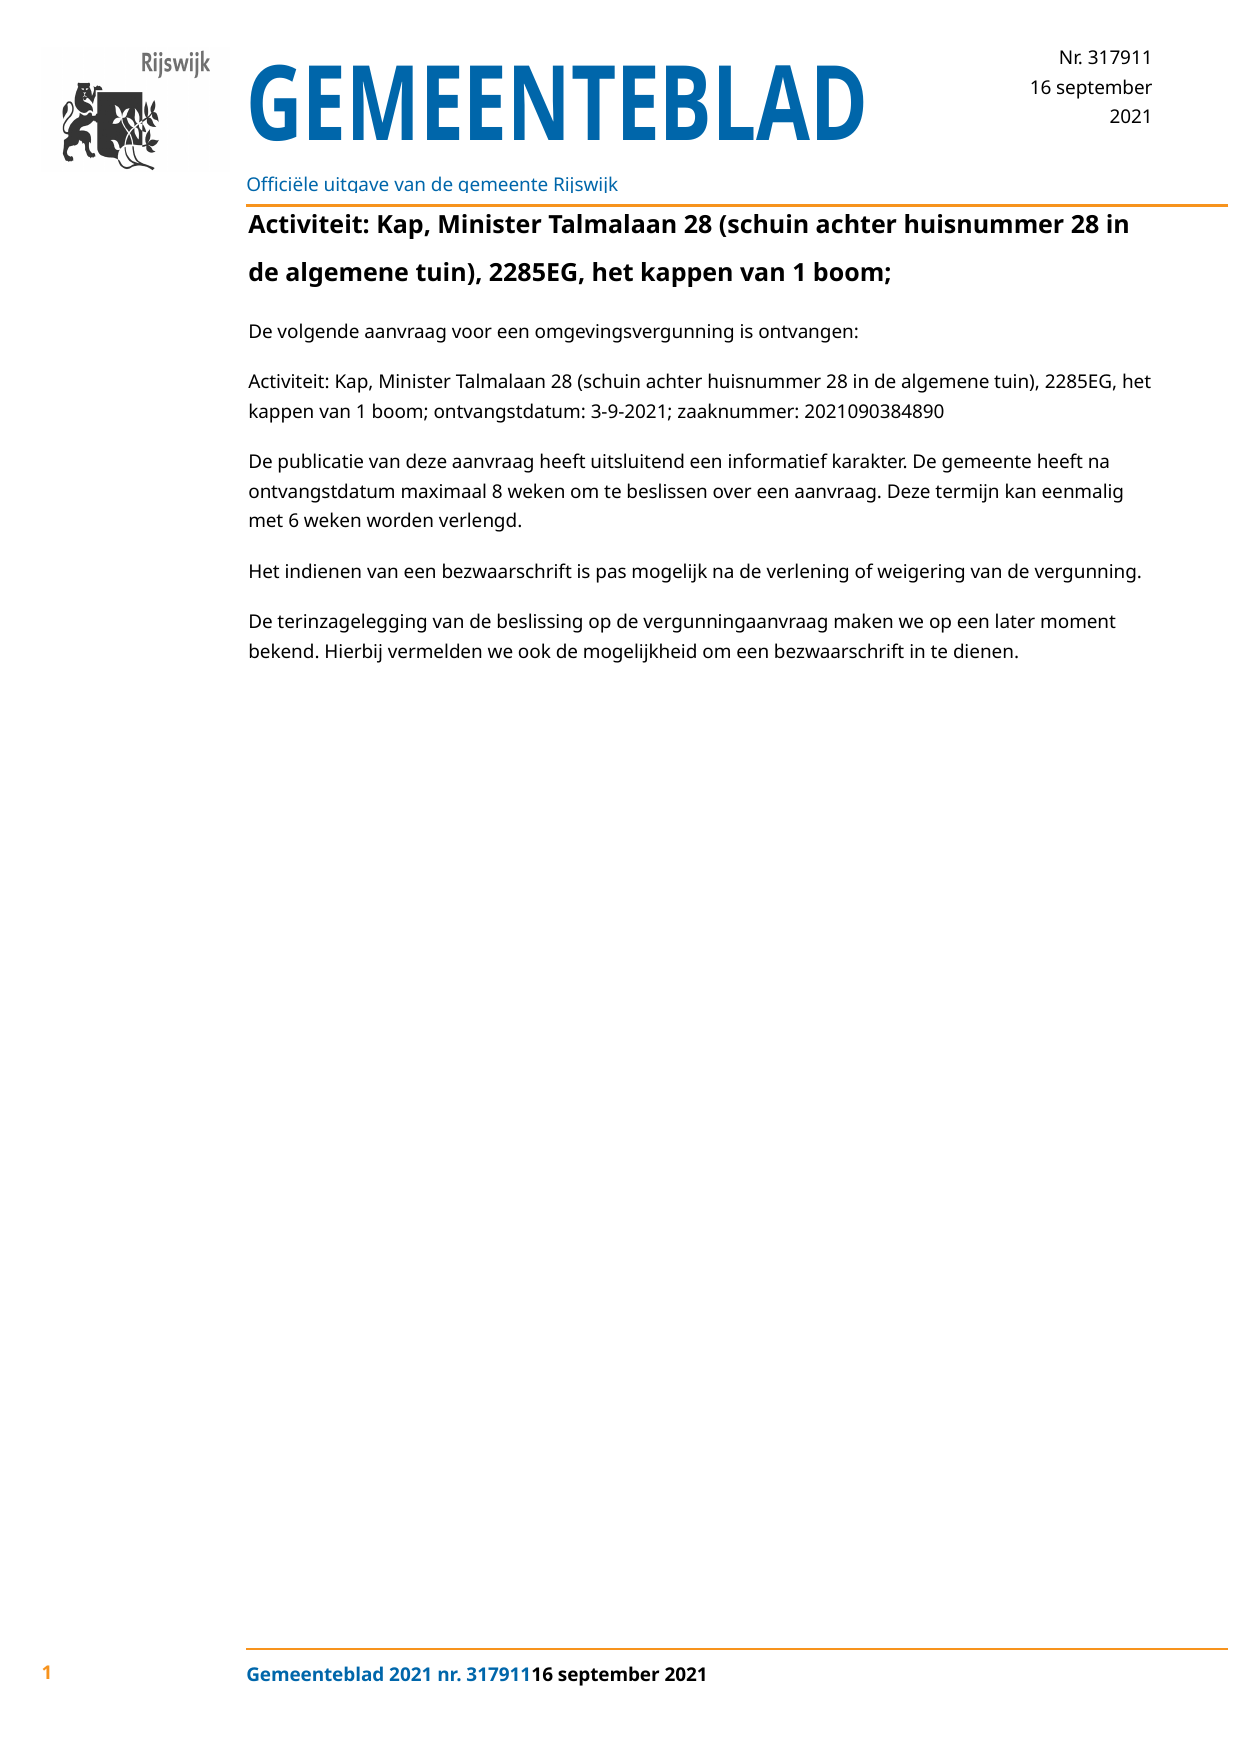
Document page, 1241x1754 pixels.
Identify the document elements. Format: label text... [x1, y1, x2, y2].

picture [41, 47, 231, 172]
text De terinzagelegging van de beslissing op de vergunningaanvraag maken we op een later moment bekend. Hierbij vermelden we ook de mogelijkheid om een bezwaarschrift in te dienen. [248, 608, 1152, 664]
text De publicatie van deze aanvraag heeft uitsluitend een informatief karakter. De gemeente heeft na ontvangstdatum maximaal 8 weken om te beslissen over een aanvraag. Deze termijn kan eenmalig met 6 weken worden verlengd. [248, 448, 1152, 533]
text Activiteit: Kap, Minister Talmalaan 28 (schuin achter huisnummer 28 in de algemene tuin), 2285EG, het kappen van 1 boom; [248, 207, 1152, 288]
text Het indienen van een bezwaarschrift is pas mogelijk na de verlening of weigering van de vergunning. [248, 558, 1152, 584]
text De volgende aanvraag voor een omgevingsvergunning is ontvangen: [248, 318, 1152, 344]
text Activiteit: Kap, Minister Talmalaan 28 (schuin achter huisnummer 28 in de algemene tuin), 2285EG, het kappen van 1 boom; ontvangstdatum: 3-9-2021; zaaknummer: 2021090384890 [248, 368, 1152, 424]
